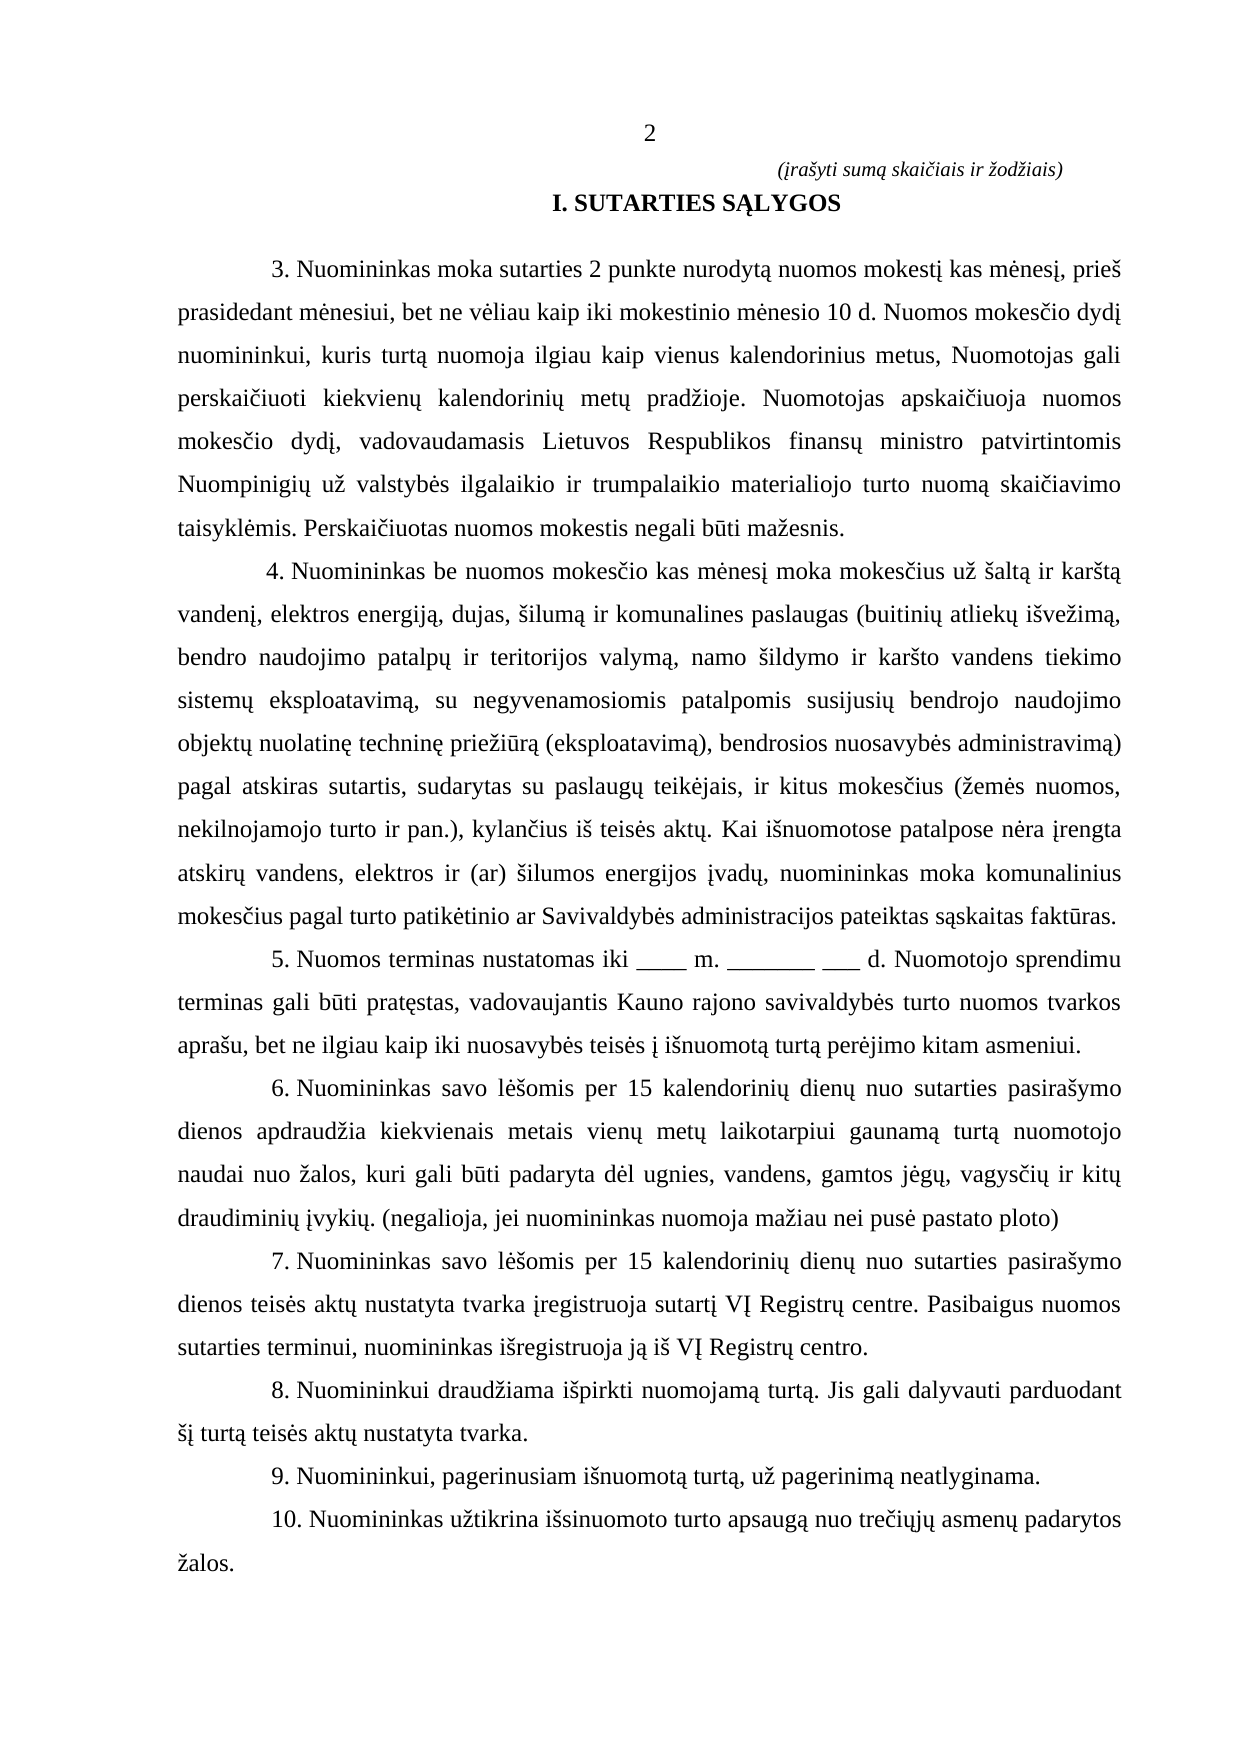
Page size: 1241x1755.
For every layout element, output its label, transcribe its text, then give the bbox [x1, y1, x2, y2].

text 9. Nuomininkui, pagerinusiam išnuomotą turtą, už pagerinimą neatlyginama. [177, 1461, 1122, 1490]
text 10. Nuomininkas užtikrina išsinuomoto turto apsaugą nuo trečiųjų asmenų padarytos žalos. [177, 1504, 1122, 1576]
text 4. Nuomininkas be nuomos mokesčio kas mėnesį moka mokesčius už šaltą ir karštą vandenį, elektros energiją, dujas, šilumą ir komunalines paslaugas (buitinių atliekų išvežimą, bendro naudojimo patalpų ir teritorijos valymą, namo šildymo ir karšto vandens tiekimo sistemų eksploatavimą, su negyvenamosiomis patalpomis susijusių bendrojo naudojimo objektų nuolatinę techninę priežiūrą (eksploatavimą), bendrosios nuosavybės administravimą) pagal atskiras sutartis, sudarytas su paslaugų teikėjais, ir kitus mokesčius (žemės nuomos, nekilnojamojo turto ir pan.), kylančius iš teisės aktų. Kai išnuomotose patalpose nėra įrengta atskirų vandens, elektros ir (ar) šilumos energijos įvadų, nuomininkas moka komunalinius mokesčius pagal turto patikėtinio ar Savivaldybės administracijos pateiktas sąskaitas faktūras. [177, 556, 1122, 929]
text I. SUTARTIES SĄLYGOS [177, 183, 1122, 218]
text (įrašyti sumą skaičiais ir žodžiais) [177, 148, 1122, 183]
text 6. Nuomininkas savo lėšomis per 15 kalendorinių dienų nuo sutarties pasirašymo dienos apdraudžia kiekvienais metais vienų metų laikotarpiui gaunamą turtą nuomotojo naudai nuo žalos, kuri gali būti padaryta dėl ugnies, vandens, gamtos jėgų, vagysčių ir kitų draudiminių įvykių. (negalioja, jei nuomininkas nuomoja mažiau nei pusė pastato ploto) [177, 1073, 1122, 1231]
text 7. Nuomininkas savo lėšomis per 15 kalendorinių dienų nuo sutarties pasirašymo dienos teisės aktų nustatyta tvarka įregistruoja sutartį VĮ Registrų centre. Pasibaigus nuomos sutarties terminui, nuomininkas išregistruoja ją iš VĮ Registrų centro. [177, 1246, 1122, 1361]
text 3. Nuomininkas moka sutarties 2 punkte nurodytą nuomos mokestį kas mėnesį, prieš prasidedant mėnesiui, bet ne vėliau kaip iki mokestinio mėnesio 10 d. Nuomos mokesčio dydį nuomininkui, kuris turtą nuomoja ilgiau kaip vienus kalendorinius metus, Nuomotojas gali perskaičiuoti kiekvienų kalendorinių metų pradžioje. Nuomotojas apskaičiuoja nuomos mokesčio dydį, vadovaudamasis Lietuvos Respublikos finansų ministro patvirtintomis Nuompinigių už valstybės ilgalaikio ir trumpalaikio materialiojo turto nuomą skaičiavimo taisyklėmis. Perskaičiuotas nuomos mokestis negali būti mažesnis. [177, 254, 1122, 541]
text 5. Nuomos terminas nustatomas iki ____ m. _______ ___ d. Nuomotojo sprendimu terminas gali būti pratęstas, vadovaujantis Kauno rajono savivaldybės turto nuomos tvarkos aprašu, bet ne ilgiau kaip iki nuosavybės teisės į išnuomotą turtą perėjimo kitam asmeniui. [177, 944, 1122, 1059]
text 8. Nuomininkui draudžiama išpirkti nuomojamą turtą. Jis gali dalyvauti parduodant šį turtą teisės aktų nustatyta tvarka. [177, 1375, 1122, 1447]
